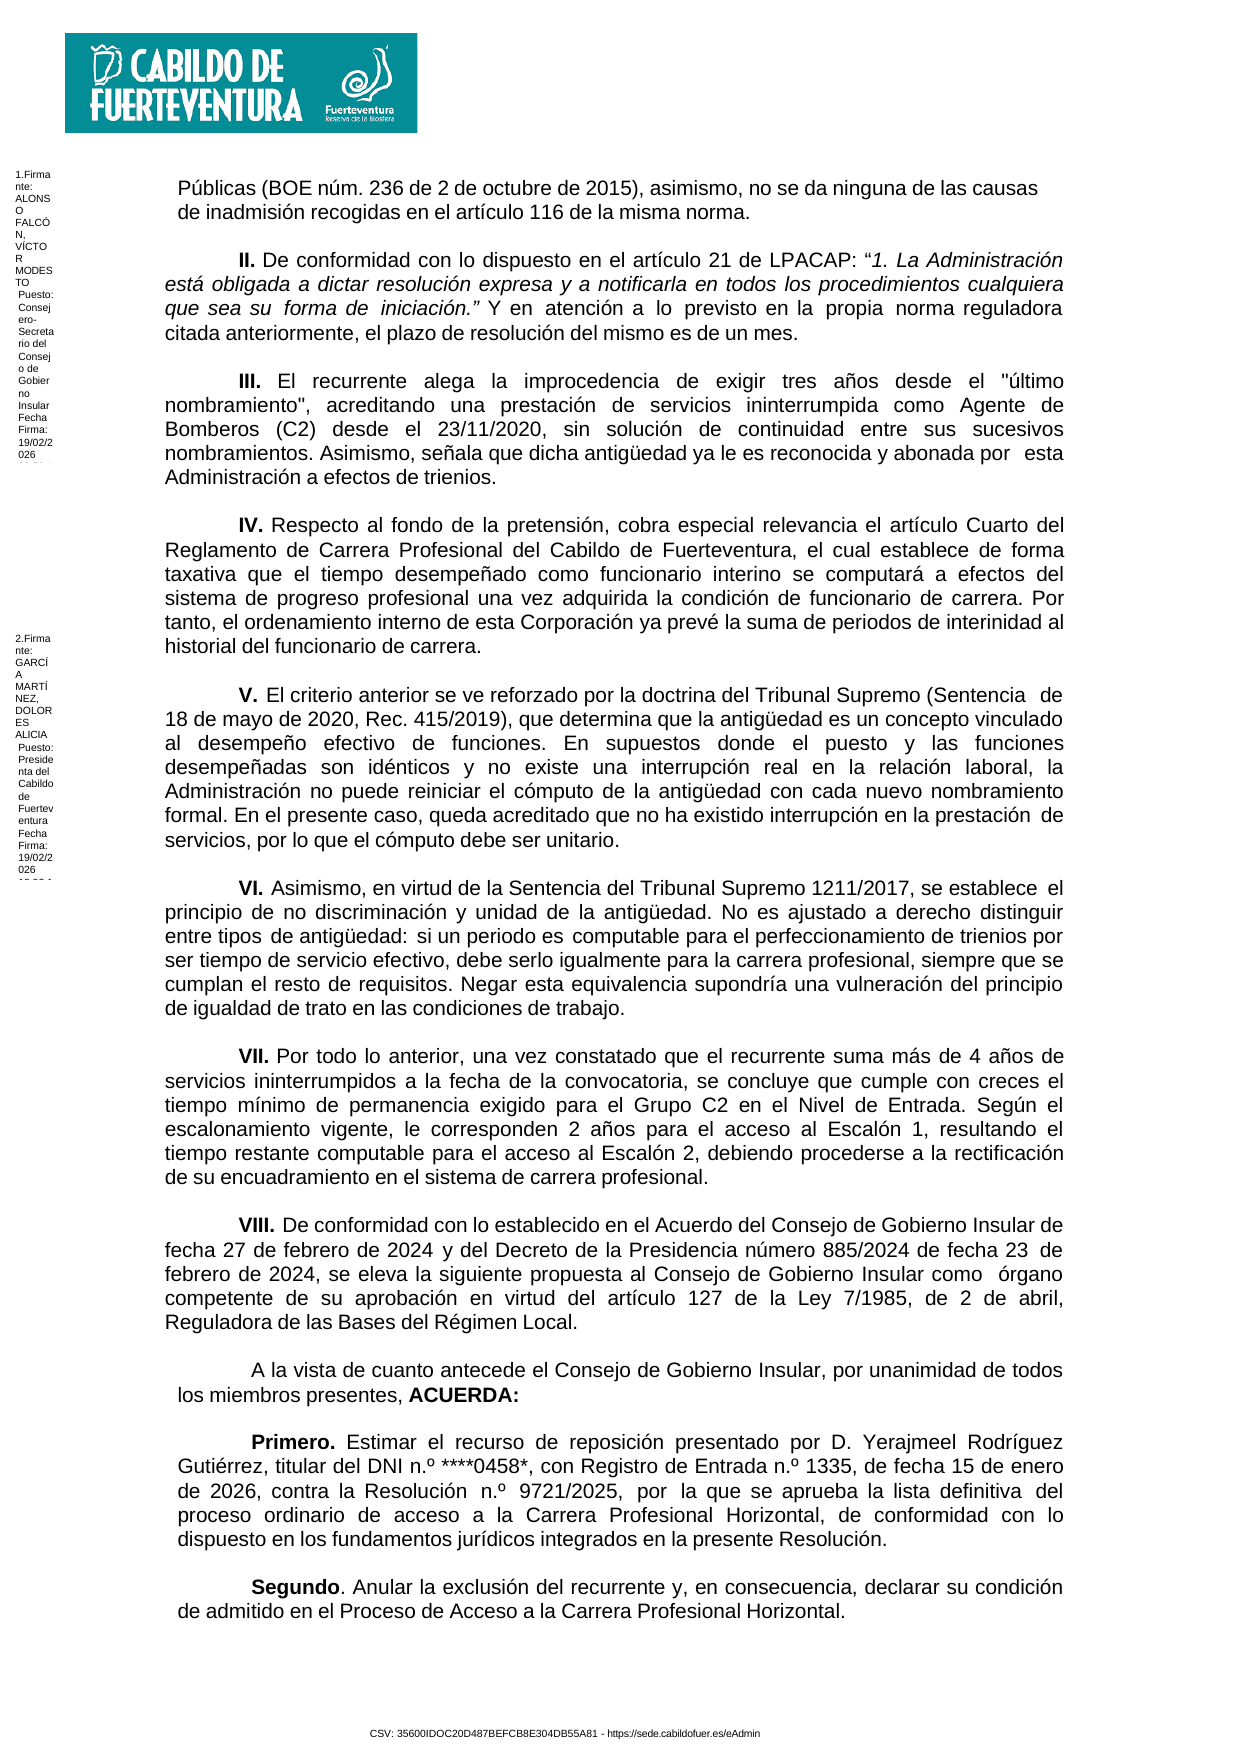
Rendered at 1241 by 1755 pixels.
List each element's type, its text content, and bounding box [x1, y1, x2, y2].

list Asimismo, en virtud de la Sentencia del Tribunal Supremo 1211/2017, se establece el principio de no discriminación y unidad de la antigüedad. No es ajustado a derecho distinguir entre tipos de antigüedad: si un periodo es computable para el perfeccionamiento de trienios por ser tiempo de servicio efectivo, debe serlo igualmente para la carrera profesional, siempre que se cumplan el resto de requisitos. Negar esta equivalencia supondría una vulneración del principio de igualdad de trato en las condiciones de trabajo. [164, 875, 1064, 1020]
text Primero. Estimar el recurso de reposición presentado por D. Yerajmeel Rodríguez Gutiérrez, titular del DNI n.º ****0458*, con Registro de Entrada n.º 1335, de fecha 15 de enero de 2026, contra la Resolución n.º 9721/2025, por la que se aprueba la lista definitiva del proceso ordinario de acceso a la Carrera Profesional Horizontal, de conformidad con lo dispuesto en los fundamentos jurídicos integrados en la presente Resolución. [177, 1430, 1064, 1551]
text Puesto: Consejero-Secretario del Consejo de Gobierno Insular Fecha Firma: 19/02/2026 09:59:16 [18, 289, 54, 463]
list Respecto al fondo de la pretensión, cobra especial relevancia el artículo Cuarto del Reglamento de Carrera Profesional del Cabildo de Fuerteventura, el cual establece de forma taxativa que el tiempo desempeñado como funcionario interino se computará a efectos del sistema de progreso profesional una vez adquirida la condición de funcionario de carrera. Por tanto, el ordenamiento interno de esta Corporación ya prevé la suma de periodos de interinidad al historial del funcionario de carrera. [164, 513, 1064, 658]
list El criterio anterior se ve reforzado por la doctrina del Tribunal Supremo (Sentencia de 18 de mayo de 2020, Rec. 415/2019), que determina que la antigüedad es un concepto vinculado al desempeño efectivo de funciones. En supuestos donde el puesto y las funciones desempeñadas son idénticos y no existe una interrupción real en la relación laboral, la Administración no puede reiniciar el cómputo de la antigüedad con cada nuevo nombramiento formal. En el presente caso, queda acreditado que no ha existido interrupción en la prestación de servicios, por lo que el cómputo debe ser unitario. [164, 682, 1064, 852]
list Por todo lo anterior, una vez constatado que el recurrente suma más de 4 años de servicios ininterrumpidos a la fecha de la convocatoria, se concluye que cumple con creces el tiempo mínimo de permanencia exigido para el Grupo C2 en el Nivel de Entrada. Según el escalonamiento vigente, le corresponden 2 años para el acceso al Escalón 1, resultando el tiempo restante computable para el acceso al Escalón 2, debiendo procederse a la rectificación de su encuadramiento en el sistema de carrera profesional. [164, 1044, 1064, 1189]
text Públicas (BOE núm. 236 de 2 de octubre de 2015), asimismo, no se da ninguna de las causas de inadmisión recogidas en el artículo 116 de la misma norma. [177, 176, 1061, 224]
list De conformidad con lo dispuesto en el artículo 21 de LPACAP: “1. La Administración está obligada a dictar resolución expresa y a notificarla en todos los procedimientos cualquiera que sea su forma de iniciación.” Y en atención a lo previsto en la propia norma reguladora citada anteriormente, el plazo de resolución del mismo es de un mes. [164, 248, 1064, 344]
list El recurrente alega la improcedencia de exigir tres años desde el "último nombramiento", acreditando una prestación de servicios ininterrumpida como Agente de Bomberos (C2) desde el 23/11/2020, sin solución de continuidad entre sus sucesivos nombramientos. Asimismo, señala que dicha antigüedad ya le es reconocida y abonada por esta Administración a efectos de trienios. [164, 368, 1064, 489]
text 2.Firmante: GARCÍA MARTÍNEZ, DOLORES ALICIA [15, 633, 54, 741]
text Puesto: Presidenta del Cabildo de Fuerteventura Fecha Firma: 19/02/2026 10:02:19 [18, 741, 54, 879]
text Segundo. Anular la exclusión del recurrente y, en consecuencia, declarar su condición de admitido en el Proceso de Acceso a la Carrera Profesional Horizontal. [177, 1575, 1064, 1623]
text [13, 167, 54, 463]
text A la vista de cuanto antecede el Consejo de Gobierno Insular, por unanimidad de todos los miembros presentes, ACUERDA: [177, 1358, 1064, 1407]
text 1.Firmante: ALONSO FALCÓN, VÍCTOR MODESTO [15, 169, 54, 288]
text [13, 631, 54, 879]
list De conformidad con lo establecido en el Acuerdo del Consejo de Gobierno Insular de fecha 27 de febrero de 2024 y del Decreto de la Presidencia número 885/2024 de fecha 23 de febrero de 2024, se eleva la siguiente propuesta al Consejo de Gobierno Insular como órgano competente de su aprobación en virtud del artículo 127 de la Ley 7/1985, de 2 de abril, Reguladora de las Bases del Régimen Local. [164, 1213, 1064, 1334]
